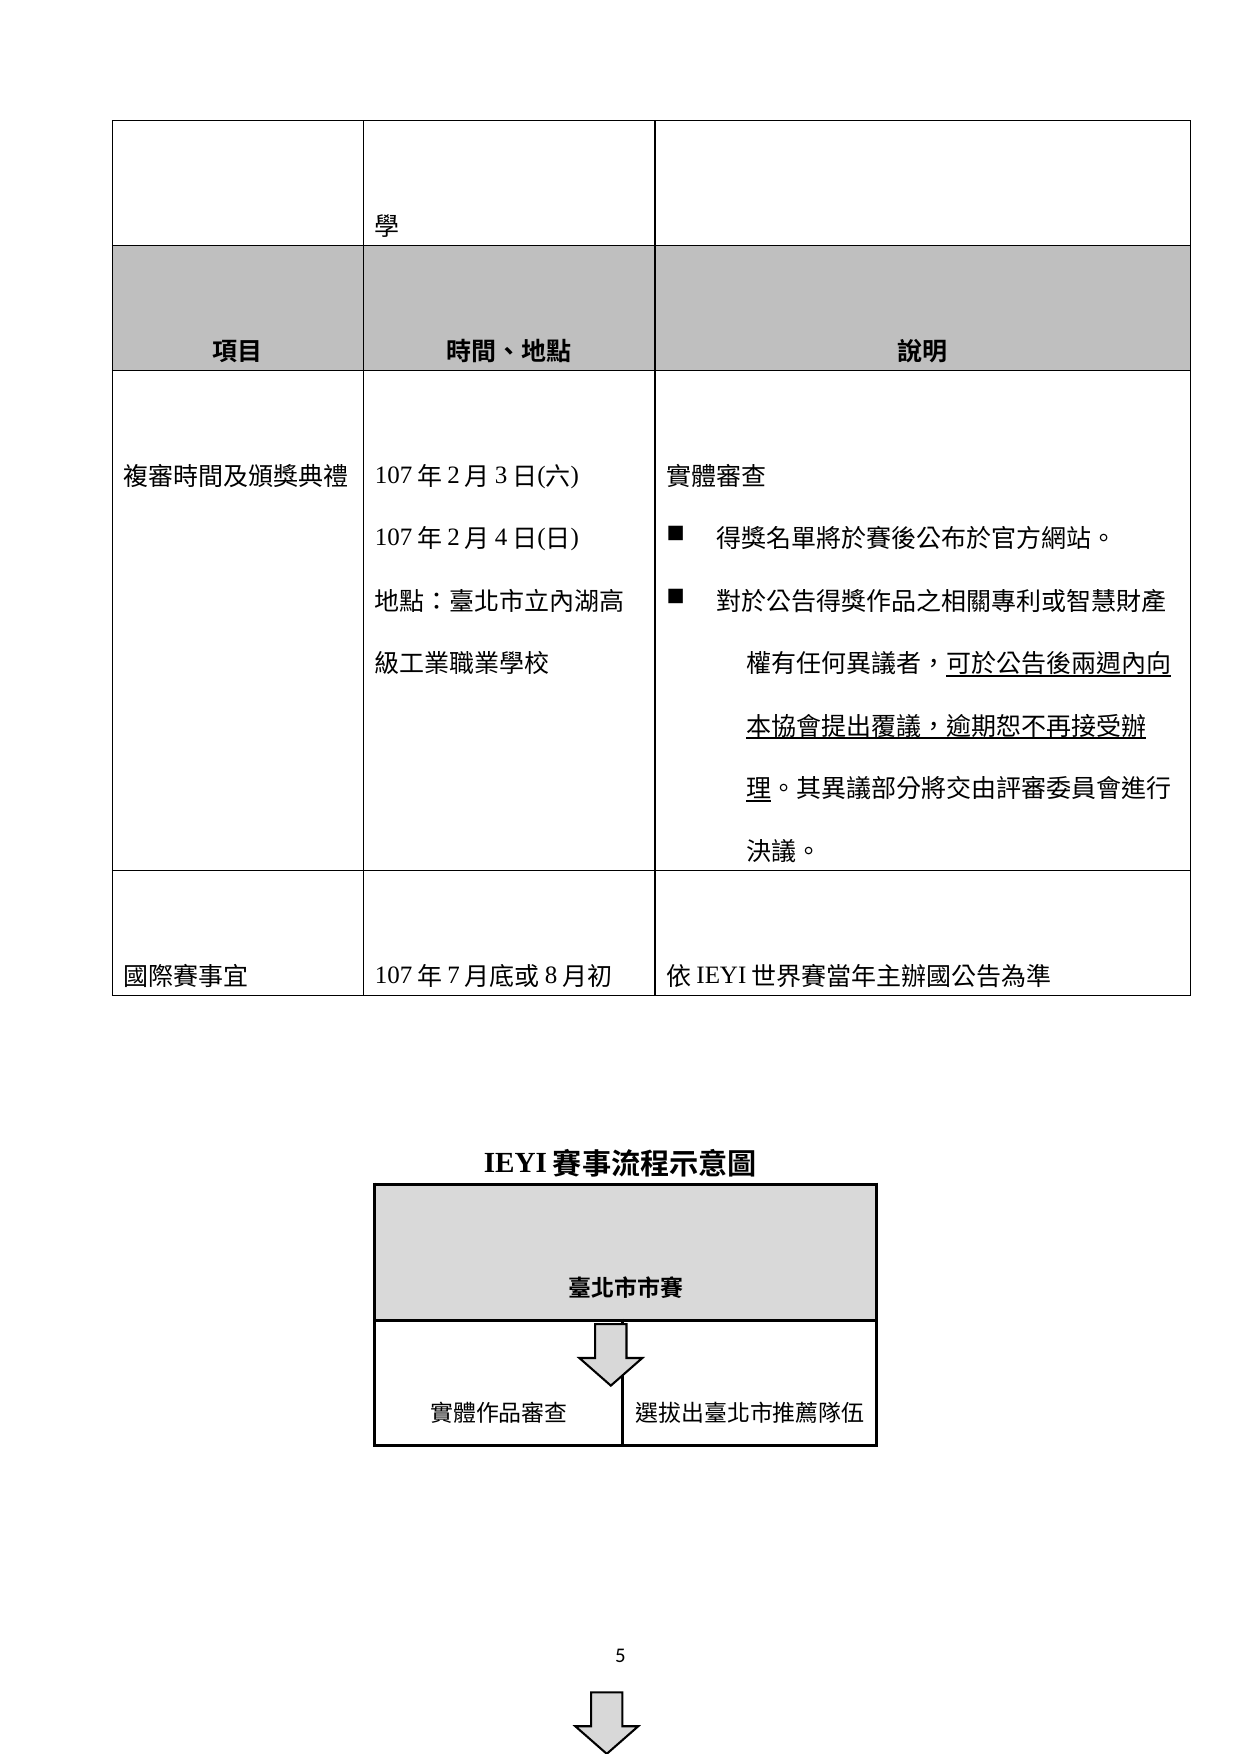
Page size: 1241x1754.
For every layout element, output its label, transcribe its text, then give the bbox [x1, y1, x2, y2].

table_header 臺北市市賽 [376, 1186, 875, 1319]
table_cell 項目 [113, 246, 363, 370]
table_cell 時間、地點 [364, 246, 654, 370]
table_cell 實體作品審查 [376, 1322, 621, 1444]
text IEYI賽事流程示意圖 [112, 1120, 1128, 1183]
table_cell [656, 121, 1190, 245]
table_cell [113, 121, 363, 245]
table_cell 學 [364, 121, 654, 245]
table_cell 實體審查 得獎名單將於賽後公布於官方網站。 對於公告得獎作品之相關專利或智慧財產權有任何異議者，可於公告後兩週內向本協會提出覆議，逾期恕不再接受辦理。其異議部分將交由評審委員會進行決議。 [656, 371, 1190, 870]
table_cell 107年2月3日(六) 107年2月4日(日) 地點：臺北市立內湖高級工業職業學校 [364, 371, 654, 870]
table_cell 複審時間及頒獎典禮 [113, 371, 363, 870]
table_cell 107年7月底或8月初 [364, 871, 654, 995]
table_cell 說明 [656, 246, 1190, 370]
table_cell 依IEYI世界賽當年主辦國公告為準 [656, 871, 1190, 995]
table_cell 選拔出臺北市推薦隊伍 [624, 1322, 875, 1444]
table_cell 國際賽事宜 [113, 871, 363, 995]
